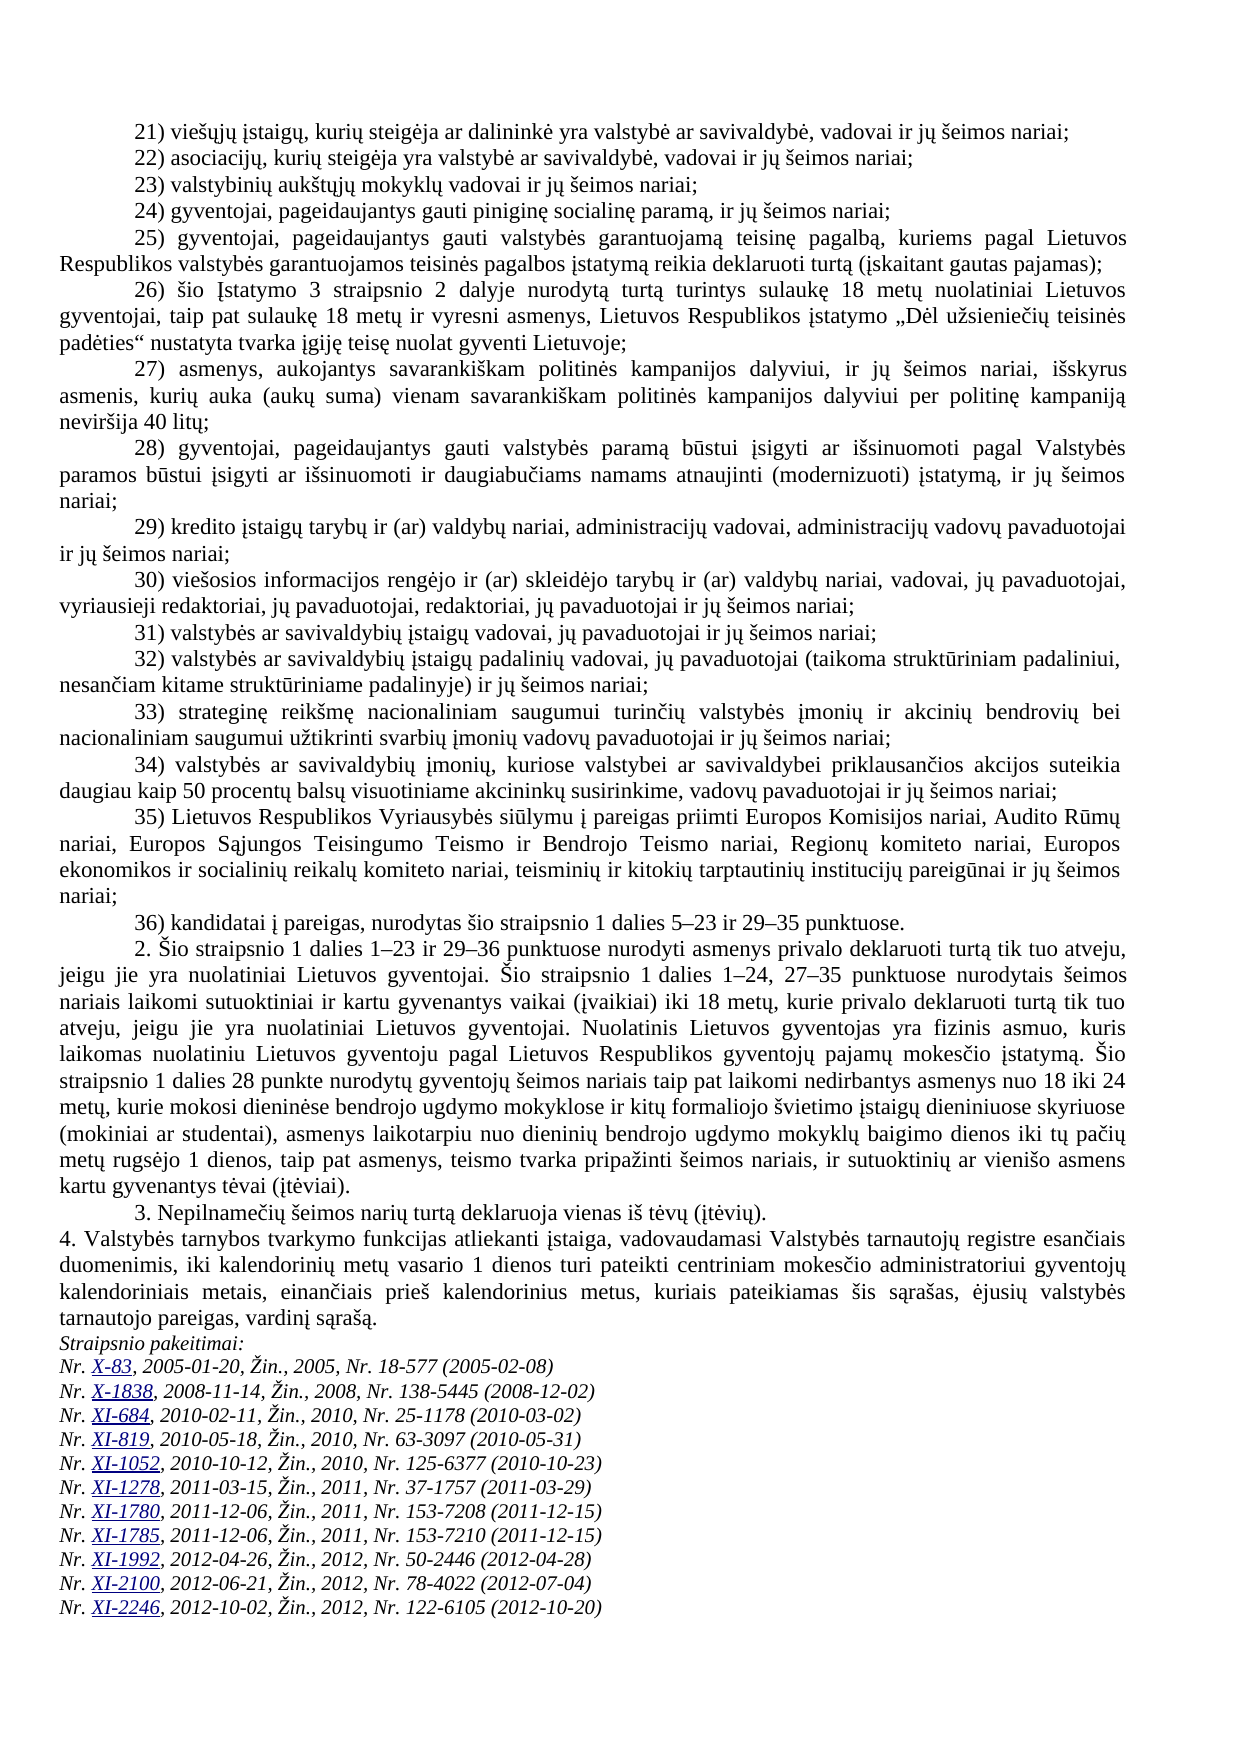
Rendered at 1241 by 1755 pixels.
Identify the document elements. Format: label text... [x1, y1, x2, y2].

text Nr. XI-1052, 2010-10-12, Žin., 2010, Nr. 125-6377 (2010-10-23) [59, 1451, 1122, 1475]
text Nr. XI-684, 2010-02-11, Žin., 2010, Nr. 25-1178 (2010-03-02) [59, 1403, 1122, 1427]
text Nr. X-1838, 2008-11-14, Žin., 2008, Nr. 138-5445 (2008-12-02) [59, 1378, 1122, 1403]
text Nr. XI-819, 2010-05-18, Žin., 2010, Nr. 63-3097 (2010-05-31) [59, 1427, 1122, 1451]
text Nr. XI-2246, 2012-10-02, Žin., 2012, Nr. 122-6105 (2012-10-20) [59, 1595, 1122, 1619]
text 21) viešųjų įstaigų, kurių steigėja ar dalininkė yra valstybė ar savivaldybė, vadovai ir jų šeimos nariai; [59, 118, 1127, 144]
text 22) asociacijų, kurių steigėja yra valstybė ar savivaldybė, vadovai ir jų šeimos nariai; [59, 144, 1127, 171]
text 35) Lietuvos Respublikos Vyriausybės siūlymu į pareigas priimti Europos Komisijos nariai, Audito Rūmų nariai, Europos Sąjungos Teisingumo Teismo ir Bendrojo Teismo nariai, Regionų komiteto nariai, Europos ekonomikos ir socialinių reikalų komiteto nariai, teisminių ir kitokių tarptautinių institucijų pareigūnai ir jų šeimos nariai; [59, 803, 1122, 909]
text 30) viešosios informacijos rengėjo ir (ar) skleidėjo tarybų ir (ar) valdybų nariai, vadovai, jų pavaduotojai, vyriausieji redaktoriai, jų pavaduotojai, redaktoriai, jų pavaduotojai ir jų šeimos nariai; [59, 566, 1127, 619]
text 34) valstybės ar savivaldybių įmonių, kuriose valstybei ar savivaldybei priklausančios akcijos suteikia daugiau kaip 50 procentų balsų visuotiniame akcininkų susirinkime, vadovų pavaduotojai ir jų šeimos nariai; [59, 751, 1122, 803]
text 32) valstybės ar savivaldybių įstaigų padalinių vadovai, jų pavaduotojai (taikoma struktūriniam padaliniui, nesančiam kitame struktūriniame padalinyje) ir jų šeimos nariai; [59, 645, 1122, 698]
text 24) gyventojai, pageidaujantys gauti piniginę socialinę paramą, ir jų šeimos nariai; [59, 197, 1127, 223]
text 31) valstybės ar savivaldybių įstaigų vadovai, jų pavaduotojai ir jų šeimos nariai; [59, 619, 1122, 645]
text 33) strateginę reikšmę nacionaliniam saugumui turinčių valstybės įmonių ir akcinių bendrovių bei nacionaliniam saugumui užtikrinti svarbių įmonių vadovų pavaduotojai ir jų šeimos nariai; [59, 698, 1122, 751]
text Nr. XI-1278, 2011-03-15, Žin., 2011, Nr. 37-1757 (2011-03-29) [59, 1475, 1122, 1499]
text Nr. XI-1780, 2011-12-06, Žin., 2011, Nr. 153-7208 (2011-12-15) [59, 1499, 1122, 1523]
text 36) kandidatai į pareigas, nurodytas šio straipsnio 1 dalies 5–23 ir 29–35 punktuose. [59, 909, 1122, 935]
text 2. Šio straipsnio 1 dalies 1–23 ir 29–36 punktuose nurodyti asmenys privalo deklaruoti turtą tik tuo atveju, jeigu jie yra nuolatiniai Lietuvos gyventojai. Šio straipsnio 1 dalies 1–24, 27–35 punktuose nurodytais šeimos nariais laikomi sutuoktiniai ir kartu gyvenantys vaikai (įvaikiai) iki 18 metų, kurie privalo deklaruoti turtą tik tuo atveju, jeigu jie yra nuolatiniai Lietuvos gyventojai. Nuolatinis Lietuvos gyventojas yra fizinis asmuo, kuris laikomas nuolatiniu Lietuvos gyventoju pagal Lietuvos Respublikos gyventojų pajamų mokesčio įstatymą. Šio straipsnio 1 dalies 28 punkte nurodytų gyventojų šeimos nariais taip pat laikomi nedirbantys asmenys nuo 18 iki 24 metų, kurie mokosi dieninėse bendrojo ugdymo mokyklose ir kitų formaliojo švietimo įstaigų dieniniuose skyriuose (mokiniai ar studentai), asmenys laikotarpiu nuo dieninių bendrojo ugdymo mokyklų baigimo dienos iki tų pačių metų rugsėjo 1 dienos, taip pat asmenys, teismo tvarka pripažinti šeimos nariais, ir sutuoktinių ar vienišo asmens kartu gyvenantys tėvai (įtėviai). [59, 935, 1127, 1199]
text Straipsnio pakeitimai: [59, 1330, 1122, 1354]
text 4. Valstybės tarnybos tvarkymo funkcijas atliekanti įstaiga, vadovaudamasi Valstybės tarnautojų registre esančiais duomenimis, iki kalendorinių metų vasario 1 dienos turi pateikti centriniam mokesčio administratoriui gyventojų kalendoriniais metais, einančiais prieš kalendorinius metus, kuriais pateikiamas šis sąrašas, ėjusių valstybės tarnautojo pareigas, vardinį sąrašą. [59, 1225, 1127, 1330]
text 23) valstybinių aukštųjų mokyklų vadovai ir jų šeimos nariai; [59, 171, 1127, 197]
text Nr. XI-1785, 2011-12-06, Žin., 2011, Nr. 153-7210 (2011-12-15) [59, 1523, 1122, 1547]
text 29) kredito įstaigų tarybų ir (ar) valdybų nariai, administracijų vadovai, administracijų vadovų pavaduotojai ir jų šeimos nariai; [59, 513, 1127, 566]
text 27) asmenys, aukojantys savarankiškam politinės kampanijos dalyviui, ir jų šeimos nariai, išskyrus asmenis, kurių auka (aukų suma) vienam savarankiškam politinės kampanijos dalyviui per politinę kampaniją neviršija 40 litų; [59, 355, 1127, 434]
text 26) šio Įstatymo 3 straipsnio 2 dalyje nurodytą turtą turintys sulaukę 18 metų nuolatiniai Lietuvos gyventojai, taip pat sulaukę 18 metų ir vyresni asmenys, Lietuvos Respublikos įstatymo „Dėl užsieniečių teisinės padėties“ nustatyta tvarka įgiję teisę nuolat gyventi Lietuvoje; [59, 276, 1127, 355]
text 3. Nepilnamečių šeimos narių turtą deklaruoja vienas iš tėvų (įtėvių). [59, 1199, 1127, 1225]
text Nr. X-83, 2005-01-20, Žin., 2005, Nr. 18-577 (2005-02-08) [59, 1354, 1122, 1378]
text 28) gyventojai, pageidaujantys gauti valstybės paramą būstui įsigyti ar išsinuomoti pagal Valstybės paramos būstui įsigyti ar išsinuomoti ir daugiabučiams namams atnaujinti (modernizuoti) įstatymą, ir jų šeimos nariai; [59, 434, 1127, 513]
text Nr. XI-1992, 2012-04-26, Žin., 2012, Nr. 50-2446 (2012-04-28) [59, 1547, 1122, 1571]
text 25) gyventojai, pageidaujantys gauti valstybės garantuojamą teisinę pagalbą, kuriems pagal Lietuvos Respublikos valstybės garantuojamos teisinės pagalbos įstatymą reikia deklaruoti turtą (įskaitant gautas pajamas); [59, 223, 1127, 276]
text Nr. XI-2100, 2012-06-21, Žin., 2012, Nr. 78-4022 (2012-07-04) [59, 1571, 1122, 1595]
